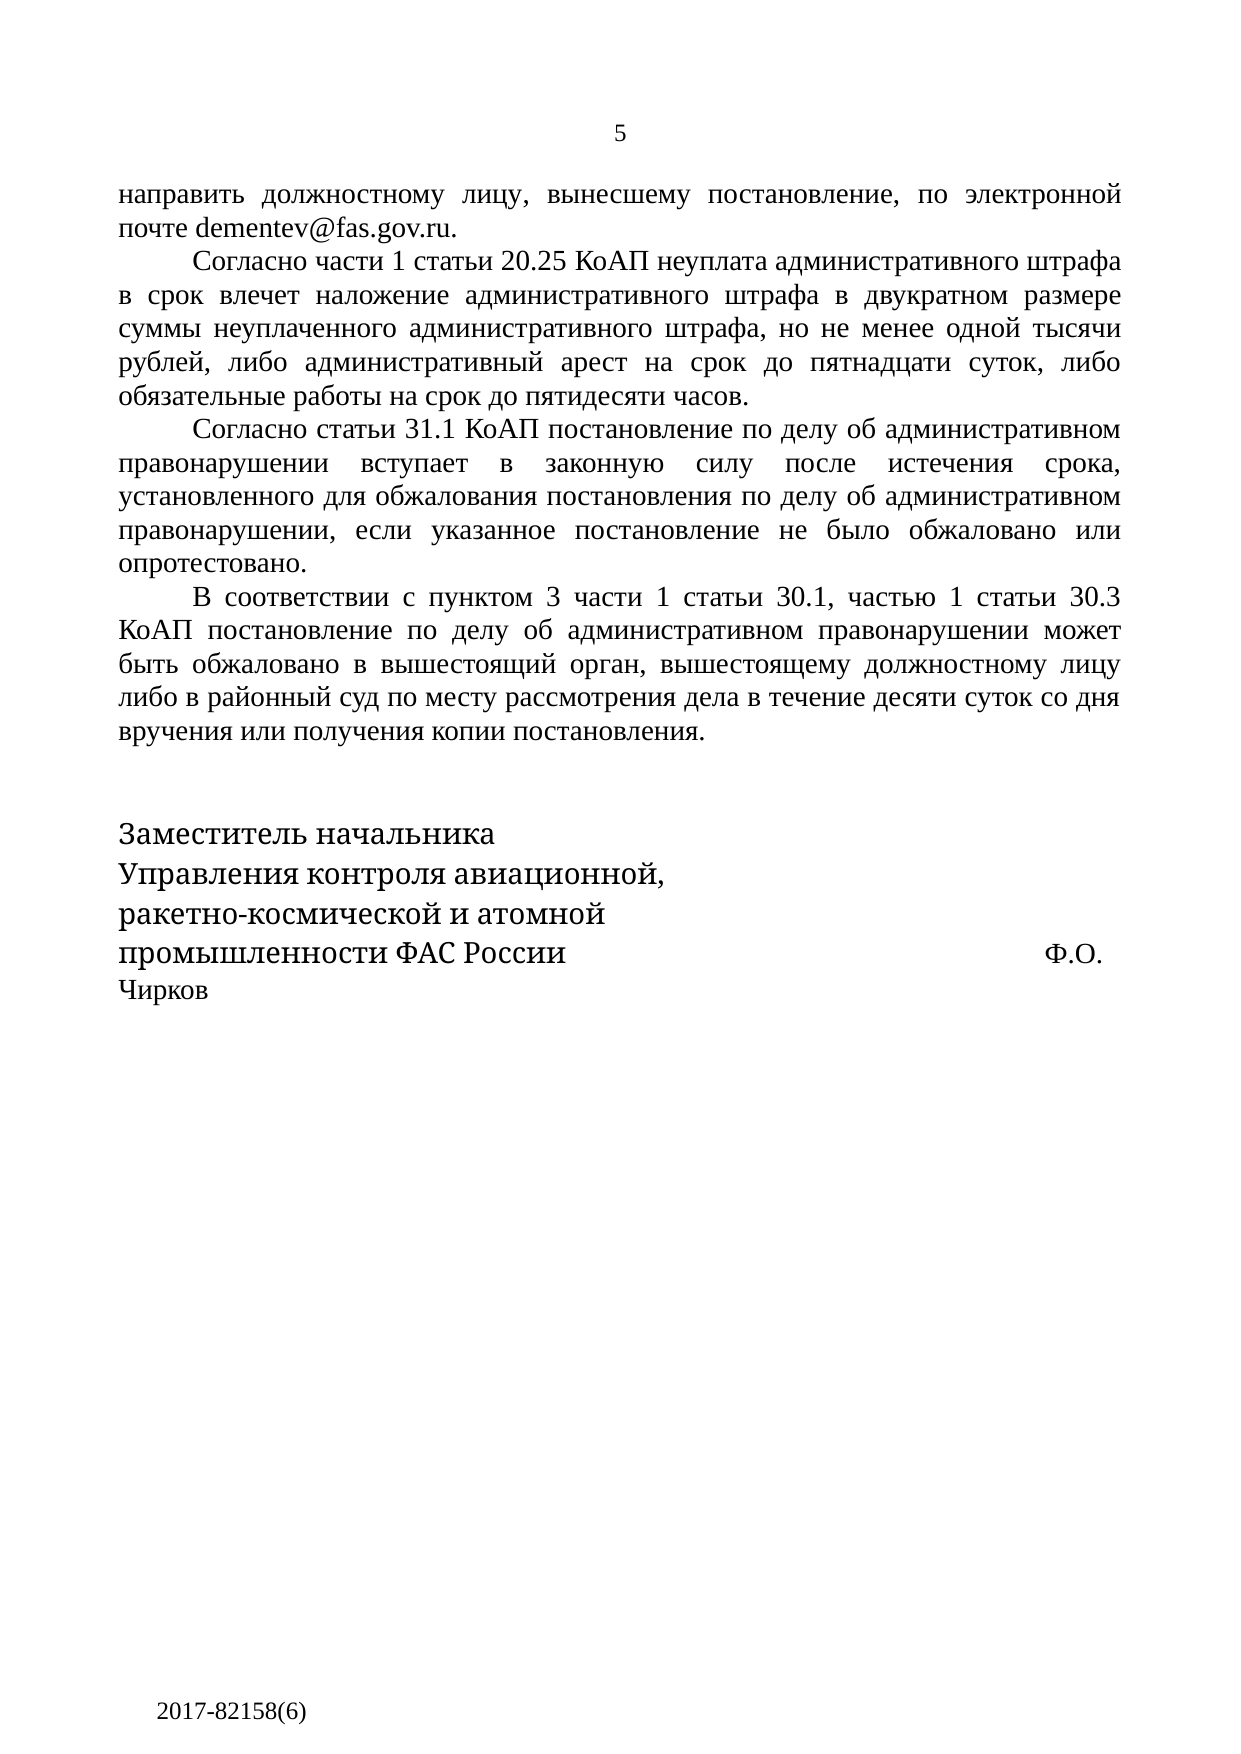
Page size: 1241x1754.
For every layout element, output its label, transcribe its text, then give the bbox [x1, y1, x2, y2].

text В соответствии с пунктом 3 части 1 статьи 30.1, частью 1 статьи 30.3 КоАП постановление по делу об административном правонарушении может быть обжаловано в вышестоящий орган, вышестоящему должностному лицу либо в районный суд по месту рассмотрения дела в течение десяти суток со дня вручения или получения копии постановления. [118, 579, 1122, 747]
text ракетно-космической и атомной [118, 893, 1122, 933]
text Управления контроля авиационной, [118, 853, 1122, 893]
text направить должностному лицу, вынесшему постановление, по электронной почте dementev@fas.gov.ru. [118, 176, 1122, 243]
text промышленности ФАС России Ф.О. Чирков [118, 933, 1122, 1006]
text Заместитель начальника [118, 814, 1122, 853]
text Согласно части 1 статьи 20.25 КоАП неуплата административного штрафа в срок влечет наложение административного штрафа в двукратном размере суммы неуплаченного административного штрафа, но не менее одной тысячи рублей, либо административный арест на срок до пятнадцати суток, либо обязательные работы на срок до пятидесяти часов. [118, 243, 1122, 411]
text Согласно статьи 31.1 КоАП постановление по делу об административном правонарушении вступает в законную силу после истечения срока, установленного для обжалования постановления по делу об административном правонарушении, если указанное постановление не было обжаловано или опротестовано. [118, 411, 1122, 579]
